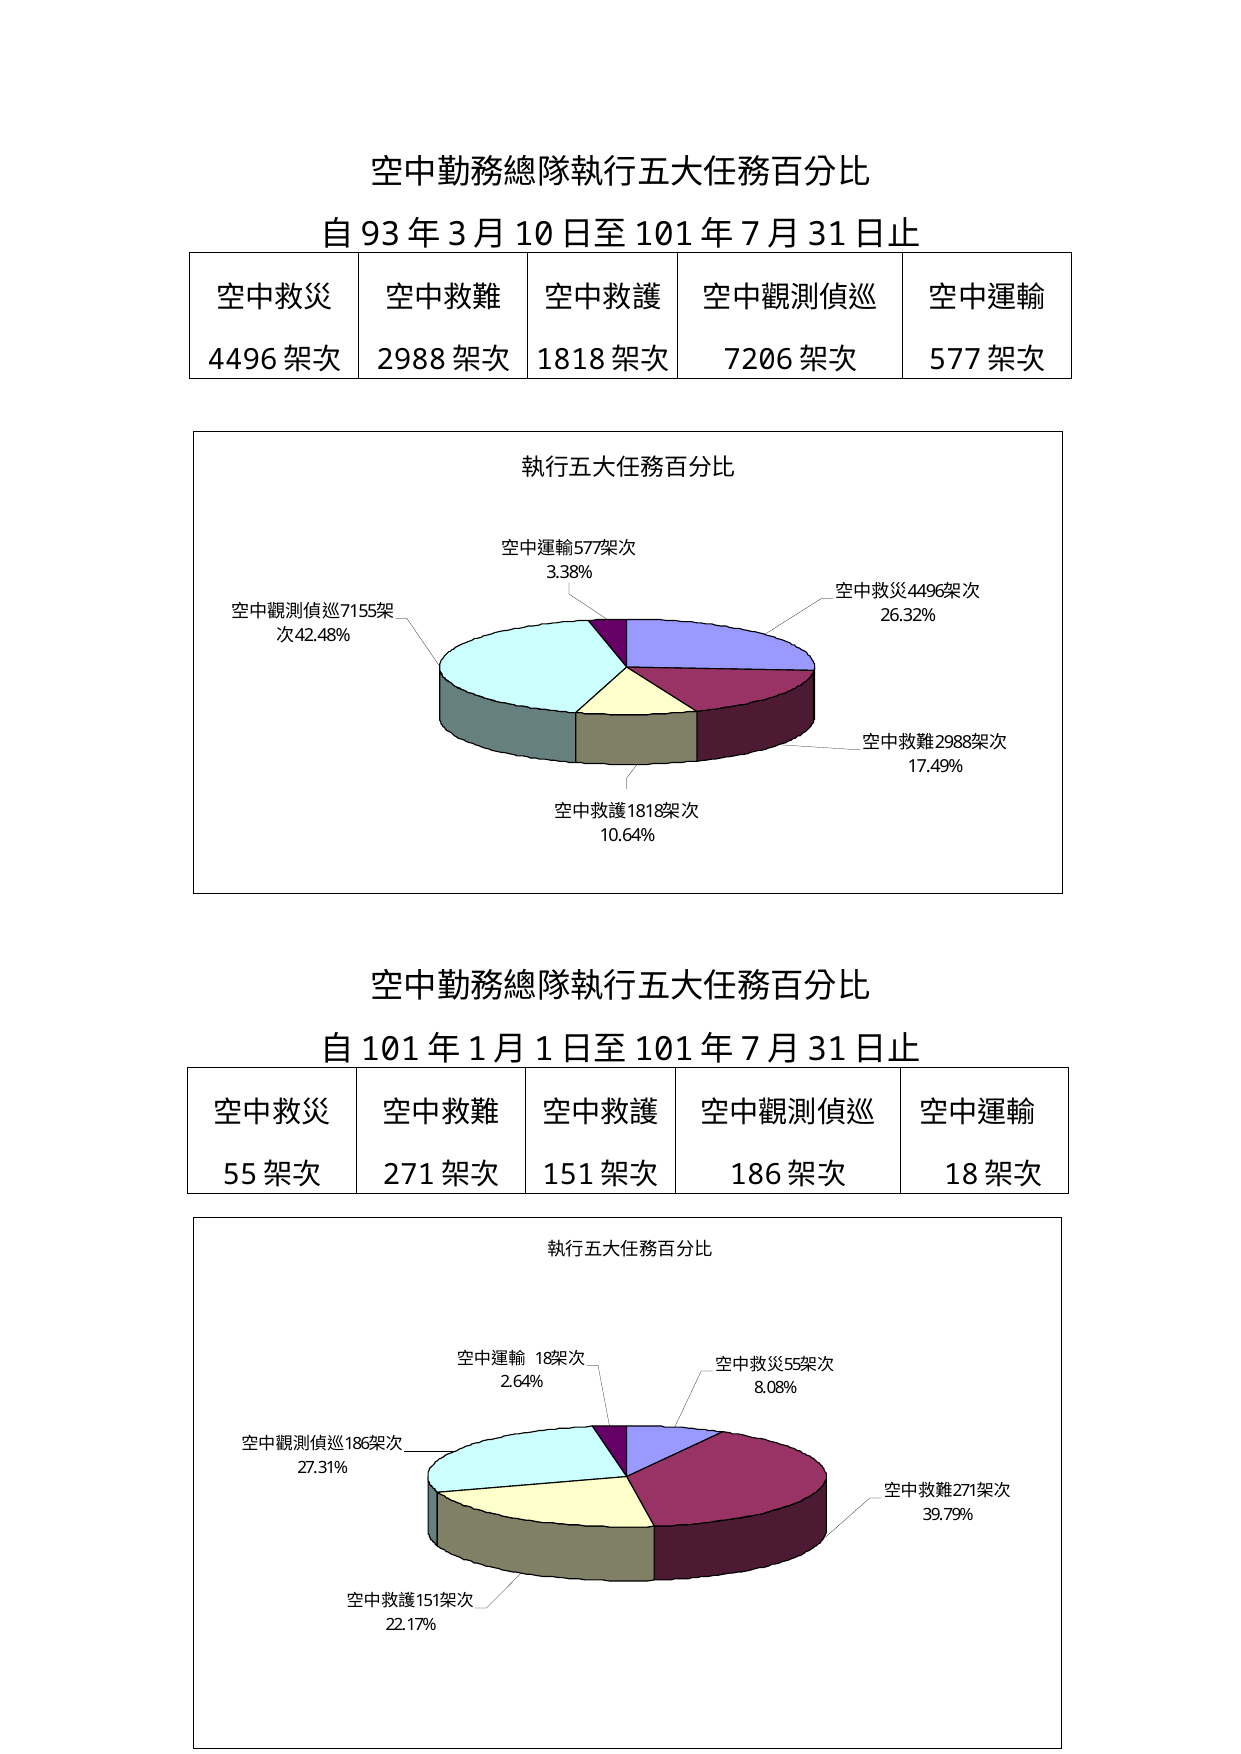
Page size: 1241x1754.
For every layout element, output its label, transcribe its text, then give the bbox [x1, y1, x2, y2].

table_header 空中救難271架次 [357, 1068, 525, 1193]
table_header 空中運輸577架次 [903, 253, 1071, 378]
table_header 空中觀測偵巡186架次 [676, 1068, 900, 1193]
table_header 空中觀測偵巡7206架次 [678, 253, 902, 378]
table_header 空中運輸 18架次 [901, 1068, 1068, 1193]
table_header 空中救護1818架次 [528, 253, 677, 378]
table_header 空中救難2988架次 [359, 253, 527, 378]
text 空中勤務總隊執行五大任務百分比 [187, 127, 1053, 189]
table_header 空中救災4496架次 [190, 253, 358, 378]
table_header 空中救災 55架次 [188, 1068, 356, 1193]
table_header 空中救護151架次 [526, 1068, 675, 1193]
text 自101年1月1日至101年7月31日止 [187, 1004, 1053, 1067]
text 空中勤務總隊執行五大任務百分比 [187, 504, 1053, 1004]
text 自93年3月10日至101年7月31日止 [187, 189, 1053, 252]
